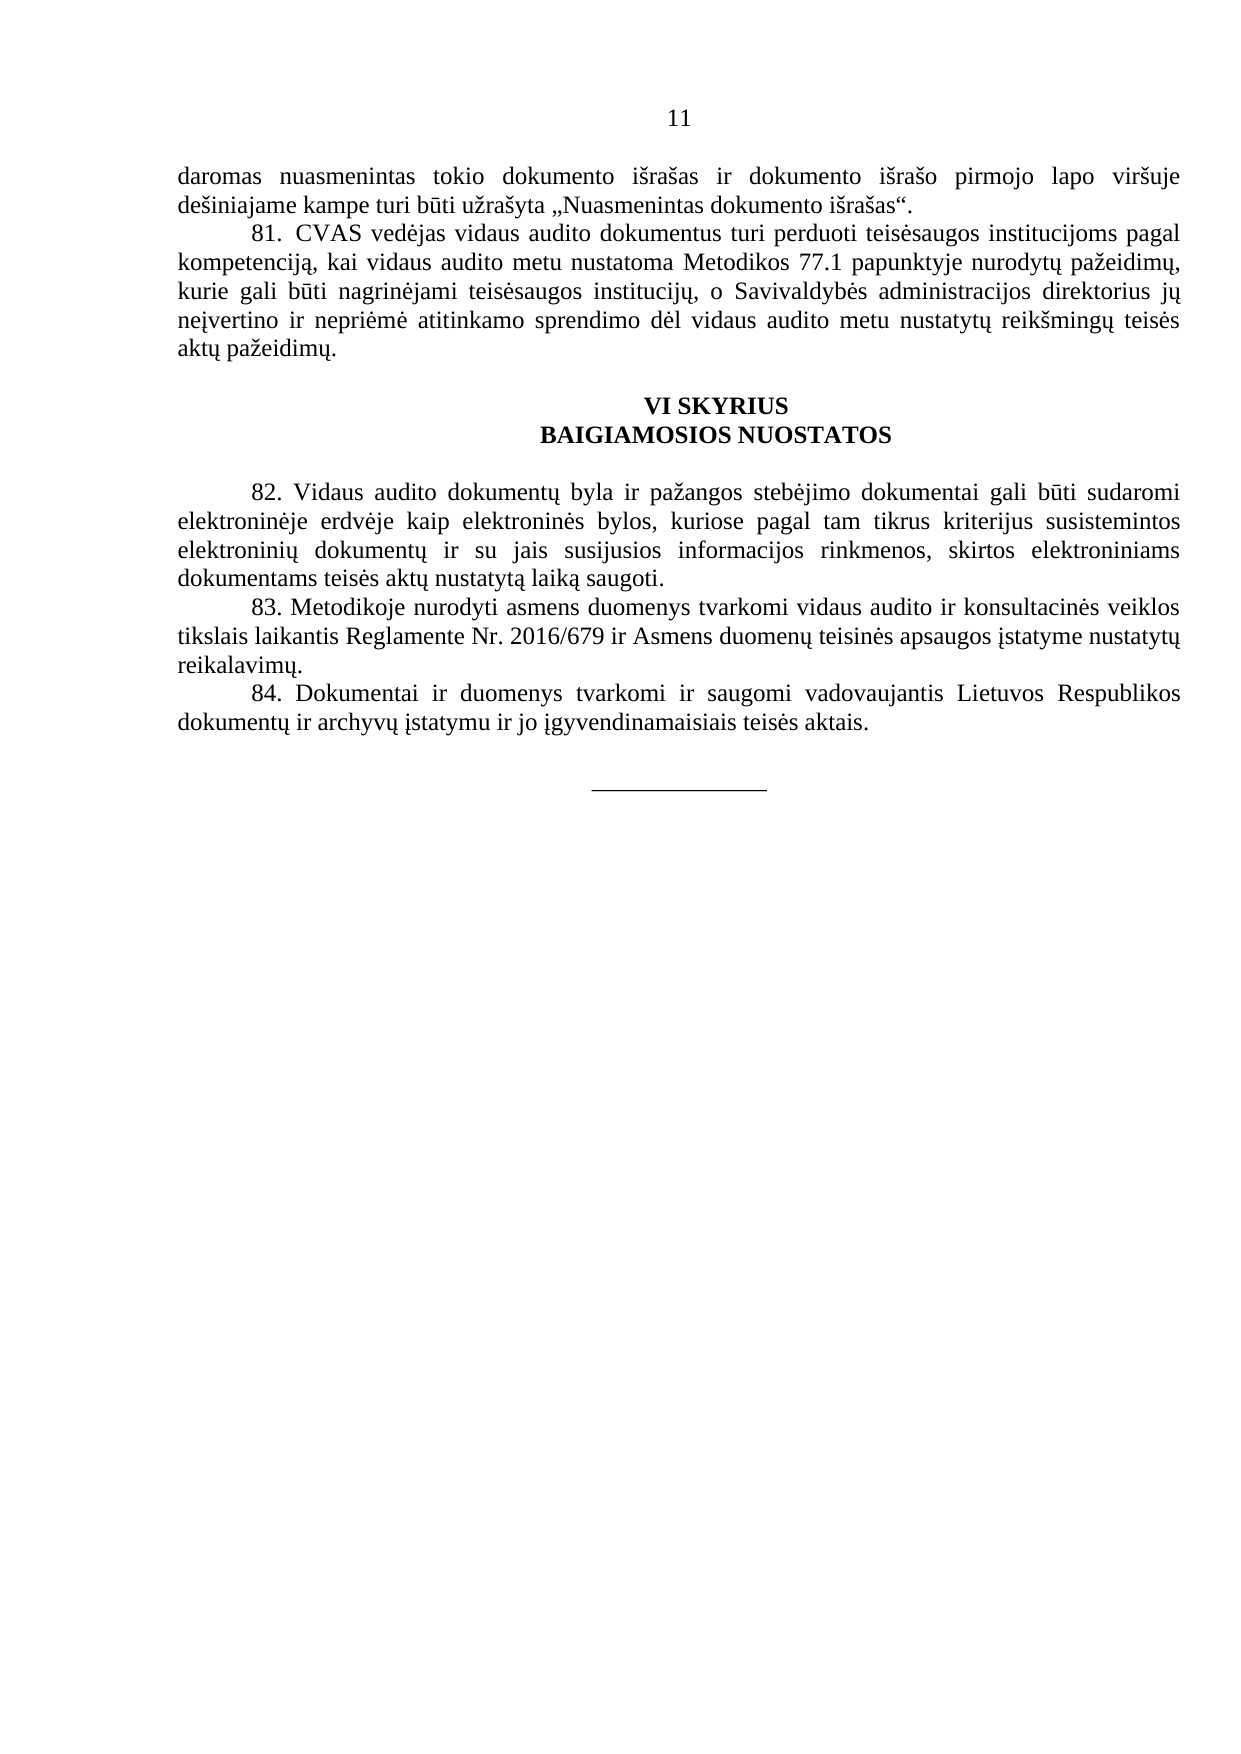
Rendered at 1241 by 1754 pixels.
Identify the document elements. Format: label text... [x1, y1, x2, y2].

text 84. Dokumentai ir duomenys tvarkomi ir saugomi vadovaujantis Lietuvos Respublikos dokumentų ir archyvų įstatymu ir jo įgyvendinamaisiais teisės aktais. [177, 678, 1181, 736]
text VI SKYRIUS [177, 391, 1181, 420]
text BAIGIAMOSIOS NUOSTATOS [177, 420, 1181, 448]
text 83. Metodikoje nurodyti asmens duomenys tvarkomi vidaus audito ir konsultacinės veiklos tikslais laikantis Reglamente Nr. 2016/679 ir Asmens duomenų teisinės apsaugos įstatyme nustatytų reikalavimų. [177, 592, 1181, 678]
text 82. Vidaus audito dokumentų byla ir pažangos stebėjimo dokumentai gali būti sudaromi elektroninėje erdvėje kaip elektroninės bylos, kuriose pagal tam tikrus kriterijus susistemintos elektroninių dokumentų ir su jais susijusios informacijos rinkmenos, skirtos elektroniniams dokumentams teisės aktų nustatytą laiką saugoti. [177, 477, 1181, 592]
text ______________ [177, 765, 1181, 793]
text daromas nuasmenintas tokio dokumento išrašas ir dokumento išrašo pirmojo lapo viršuje dešiniajame kampe turi būti užrašyta „Nuasmenintas dokumento išrašas“. [177, 161, 1181, 218]
text 81. CVAS vedėjas vidaus audito dokumentus turi perduoti teisėsaugos institucijoms pagal kompetenciją, kai vidaus audito metu nustatoma Metodikos 77.1 papunktyje nurodytų pažeidimų, kurie gali būti nagrinėjami teisėsaugos institucijų, o Savivaldybės administracijos direktorius jų neįvertino ir nepriėmė atitinkamo sprendimo dėl vidaus audito metu nustatytų reikšmingų teisės aktų pažeidimų. [177, 218, 1181, 362]
